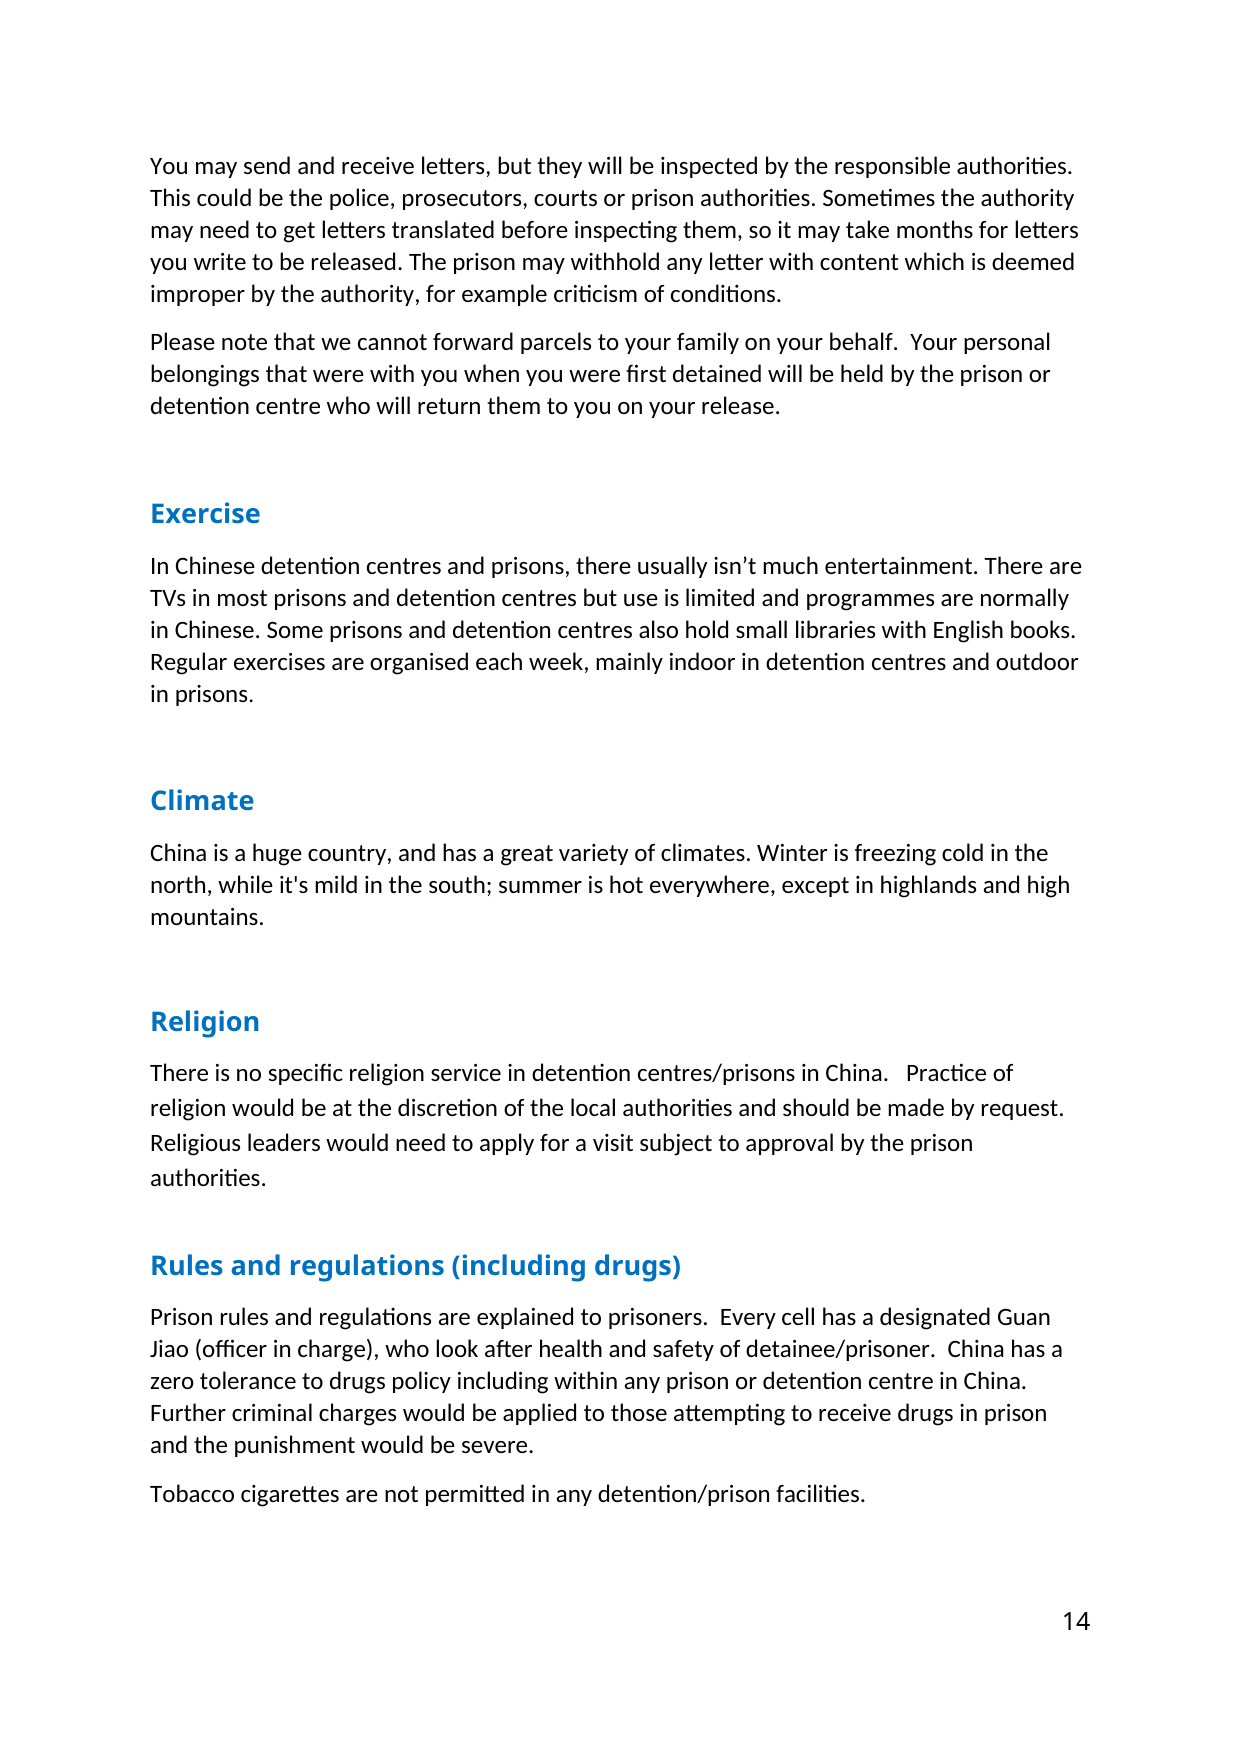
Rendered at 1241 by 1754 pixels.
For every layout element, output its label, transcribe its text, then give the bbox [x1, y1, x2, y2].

text There is no specific religion service in detention centres/prisons in China. Practice of religion would be at the discretion of the local authorities and should be made by request. Religious leaders would need to apply for a visit subject to approval by the prison authorities. [150, 1057, 1090, 1193]
text China is a huge country, and has a great variety of climates. Winter is freezing cold in the north, while it's mild in the south; summer is hot everywhere, except in highlands and high mountains. [150, 837, 1090, 931]
text Religion [150, 1002, 1090, 1039]
text Rules and regulations (including drugs) [150, 1246, 1090, 1283]
text Exercise [150, 494, 1090, 531]
text In Chinese detention centres and prisons, there usually isn’t much entertainment. There are TVs in most prisons and detention centres but use is limited and programmes are normally in Chinese. Some prisons and detention centres also hold small libraries with English books. Regular exercises are organised each week, mainly indoor in detention centres and outdoor in prisons. [150, 550, 1090, 708]
text Climate [150, 782, 1090, 818]
text Please note that we cannot forward parcels to your family on your behalf. Your personal belongings that were with you when you were first detained will be held by the prison or detention centre who will return them to you on your release. [150, 327, 1090, 421]
text Tobacco cigarettes are not permitted in any detention/prison facilities. [150, 1478, 1090, 1508]
text Prison rules and regulations are explained to prisoners. Every cell has a designated Guan Jiao (officer in charge), who look after health and safety of detainee/prisoner. China has a zero tolerance to drugs policy including within any prison or detention centre in China. Further criminal charges would be applied to those attempting to receive drugs in prison and the punishment would be severe. [150, 1301, 1090, 1460]
text You may send and receive letters, but they will be inspected by the responsible authorities. This could be the police, prosecutors, courts or prison authorities. Sometimes the authority may need to get letters translated before inspecting them, so it may take months for letters you write to be released. The prison may withhold any letter with content which is deemed improper by the authority, for example criticism of conditions. [150, 150, 1090, 308]
